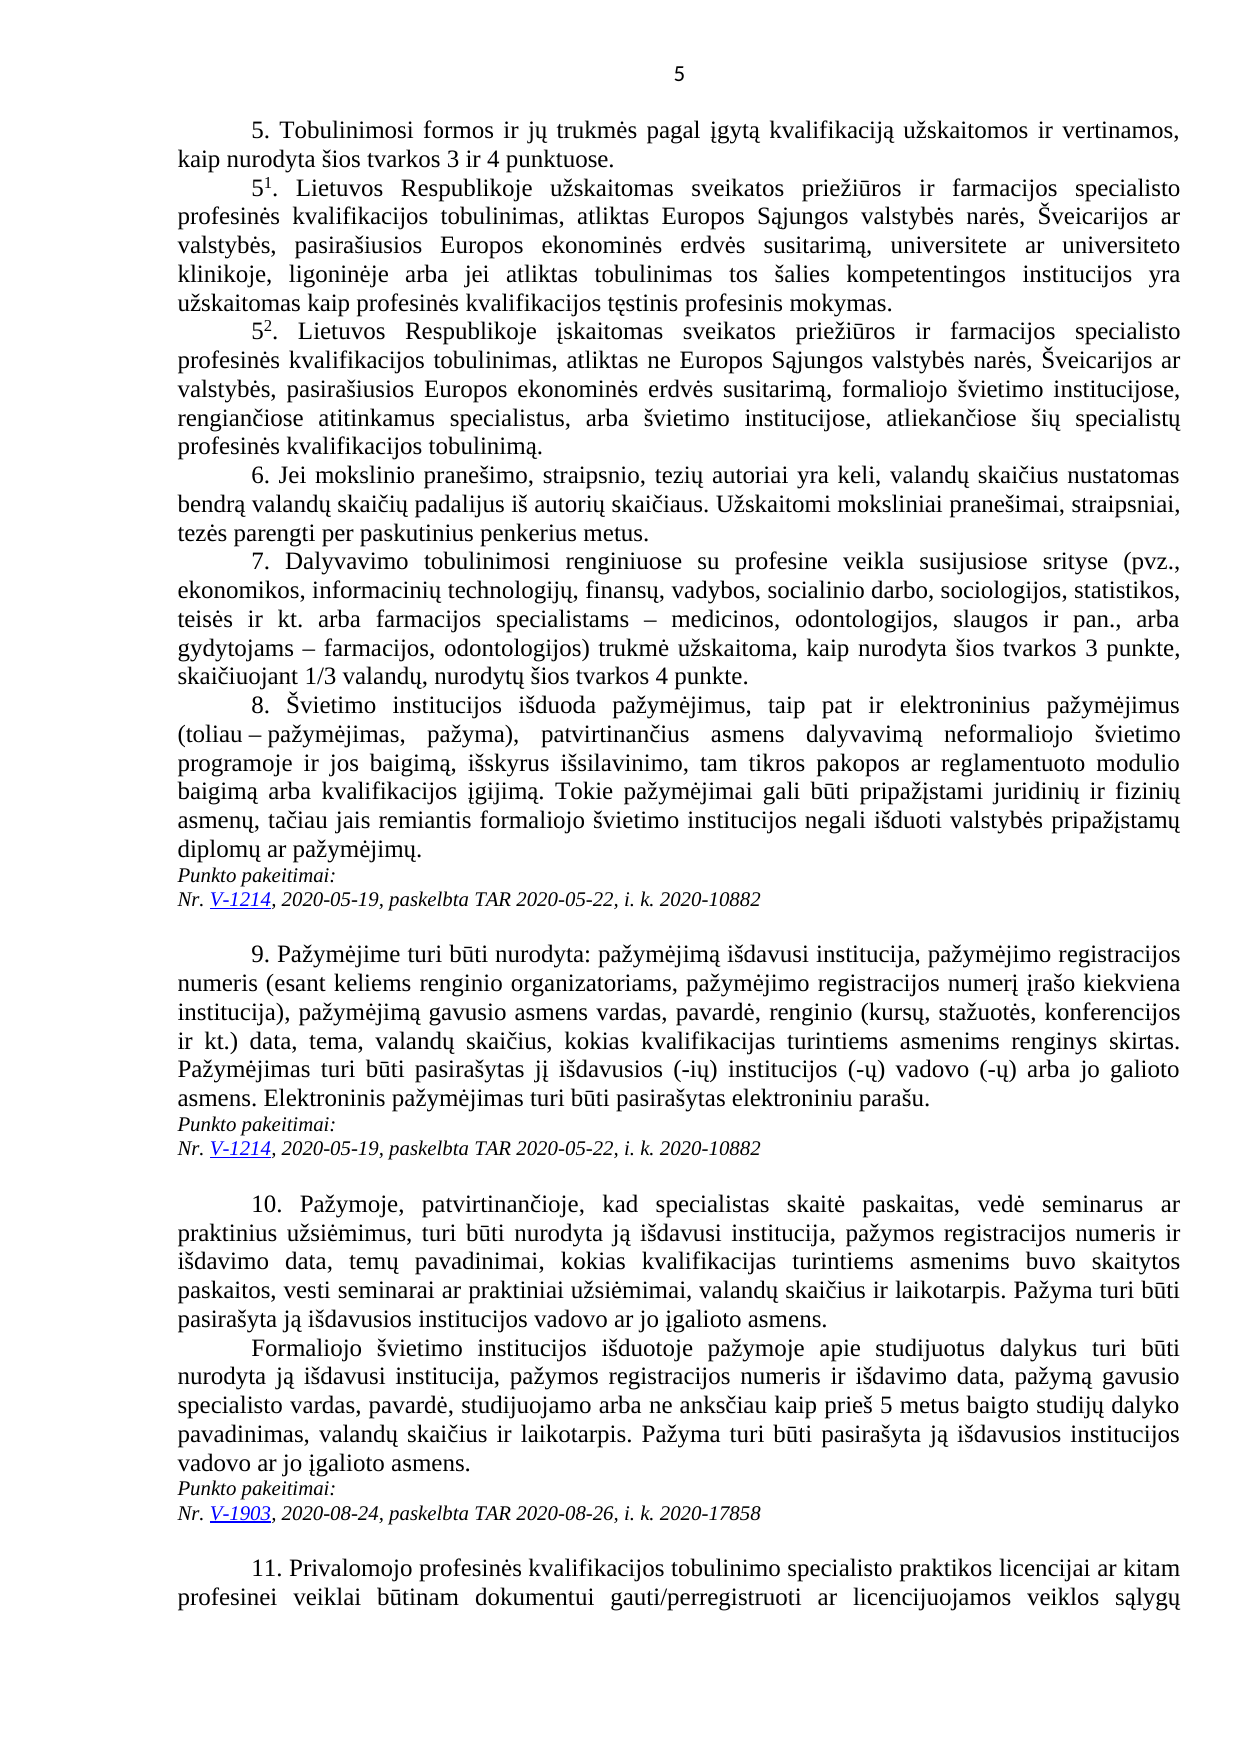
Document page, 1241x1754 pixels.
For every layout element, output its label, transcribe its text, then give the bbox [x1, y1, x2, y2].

text 9. Pažymėjime turi būti nurodyta: pažymėjimą išdavusi institucija, pažymėjimo registracijos numeris (esant keliems renginio organizatoriams, pažymėjimo registracijos numerį įrašo kiekviena institucija), pažymėjimą gavusio asmens vardas, pavardė, renginio (kursų, stažuotės, konferencijos ir kt.) data, tema, valandų skaičius, kokias kvalifikacijas turintiems asmenims renginys skirtas. Pažymėjimas turi būti pasirašytas jį išdavusios (-ių) institucijos (-ų) vadovo (-ų) arba jo galioto asmens. Elektroninis pažymėjimas turi būti pasirašytas elektroniniu parašu. [177, 939, 1181, 1112]
text 8. Švietimo institucijos išduoda pažymėjimus, taip pat ir elektroninius pažymėjimus (toliau – pažymėjimas, pažyma), patvirtinančius asmens dalyvavimą neformaliojo švietimo programoje ir jos baigimą, išskyrus išsilavinimo, tam tikros pakopos ar reglamentuoto modulio baigimą arba kvalifikacijos įgijimą. Tokie pažymėjimai gali būti pripažįstami juridinių ir fizinių asmenų, tačiau jais remiantis formaliojo švietimo institucijos negali išduoti valstybės pripažįstamų diplomų ar pažymėjimų. [177, 690, 1181, 863]
text 11. Privalomojo profesinės kvalifikacijos tobulinimo specialisto praktikos licencijai ar kitam profesinei veiklai būtinam dokumentui gauti/perregistruoti ar licencijuojamos veiklos sąlygų [177, 1553, 1181, 1611]
text 5. Tobulinimosi formos ir jų trukmės pagal įgytą kvalifikaciją užskaitomos ir vertinamos, kaip nurodyta šios tvarkos 3 ir 4 punktuose. [177, 115, 1181, 173]
text 52. Lietuvos Respublikoje įskaitomas sveikatos priežiūros ir farmacijos specialisto profesinės kvalifikacijos tobulinimas, atliktas ne Europos Sąjungos valstybės narės, Šveicarijos ar valstybės, pasirašiusios Europos ekonominės erdvės susitarimą, formaliojo švietimo institucijose, rengiančiose atitinkamus specialistus, arba švietimo institucijose, atliekančiose šių specialistų profesinės kvalifikacijos tobulinimą. [177, 316, 1181, 460]
text Nr. V-1214, 2020-05-19, paskelbta TAR 2020-05-22, i. k. 2020-10882 [177, 887, 1181, 911]
text 7. Dalyvavimo tobulinimosi renginiuose su profesine veikla susijusiose srityse (pvz., ekonomikos, informacinių technologijų, finansų, vadybos, socialinio darbo, sociologijos, statistikos, teisės ir kt. arba farmacijos specialistams – medicinos, odontologijos, slaugos ir pan., arba gydytojams – farmacijos, odontologijos) trukmė užskaitoma, kaip nurodyta šios tvarkos 3 punkte, skaičiuojant 1/3 valandų, nurodytų šios tvarkos 4 punkte. [177, 546, 1181, 690]
text Nr. V-1903, 2020-08-24, paskelbta TAR 2020-08-26, i. k. 2020-17858 [177, 1500, 1181, 1524]
text Punkto pakeitimai: [177, 1476, 1181, 1500]
text Punkto pakeitimai: [177, 863, 1181, 887]
text Formaliojo švietimo institucijos išduotoje pažymoje apie studijuotus dalykus turi būti nurodyta ją išdavusi institucija, pažymos registracijos numeris ir išdavimo data, pažymą gavusio specialisto vardas, pavardė, studijuojamo arba ne anksčiau kaip prieš 5 metus baigto studijų dalyko pavadinimas, valandų skaičius ir laikotarpis. Pažyma turi būti pasirašyta ją išdavusios institucijos vadovo ar jo įgalioto asmens. [177, 1333, 1181, 1476]
text 10. Pažymoje, patvirtinančioje, kad specialistas skaitė paskaitas, vedė seminarus ar praktinius užsiėmimus, turi būti nurodyta ją išdavusi institucija, pažymos registracijos numeris ir išdavimo data, temų pavadinimai, kokias kvalifikacijas turintiems asmenims buvo skaitytos paskaitos, vesti seminarai ar praktiniai užsiėmimai, valandų skaičius ir laikotarpis. Pažyma turi būti pasirašyta ją išdavusios institucijos vadovo ar jo įgalioto asmens. [177, 1189, 1181, 1333]
text Punkto pakeitimai: [177, 1112, 1181, 1136]
text 51. Lietuvos Respublikoje užskaitomas sveikatos priežiūros ir farmacijos specialisto profesinės kvalifikacijos tobulinimas, atliktas Europos Sąjungos valstybės narės, Šveicarijos ar valstybės, pasirašiusios Europos ekonominės erdvės susitarimą, universitete ar universiteto klinikoje, ligoninėje arba jei atliktas tobulinimas tos šalies kompetentingos institucijos yra užskaitomas kaip profesinės kvalifikacijos tęstinis profesinis mokymas. [177, 173, 1181, 316]
text Nr. V-1214, 2020-05-19, paskelbta TAR 2020-05-22, i. k. 2020-10882 [177, 1136, 1181, 1160]
text 6. Jei mokslinio pranešimo, straipsnio, tezių autoriai yra keli, valandų skaičius nustatomas bendrą valandų skaičių padalijus iš autorių skaičiaus. Užskaitomi moksliniai pranešimai, straipsniai, tezės parengti per paskutinius penkerius metus. [177, 460, 1181, 546]
